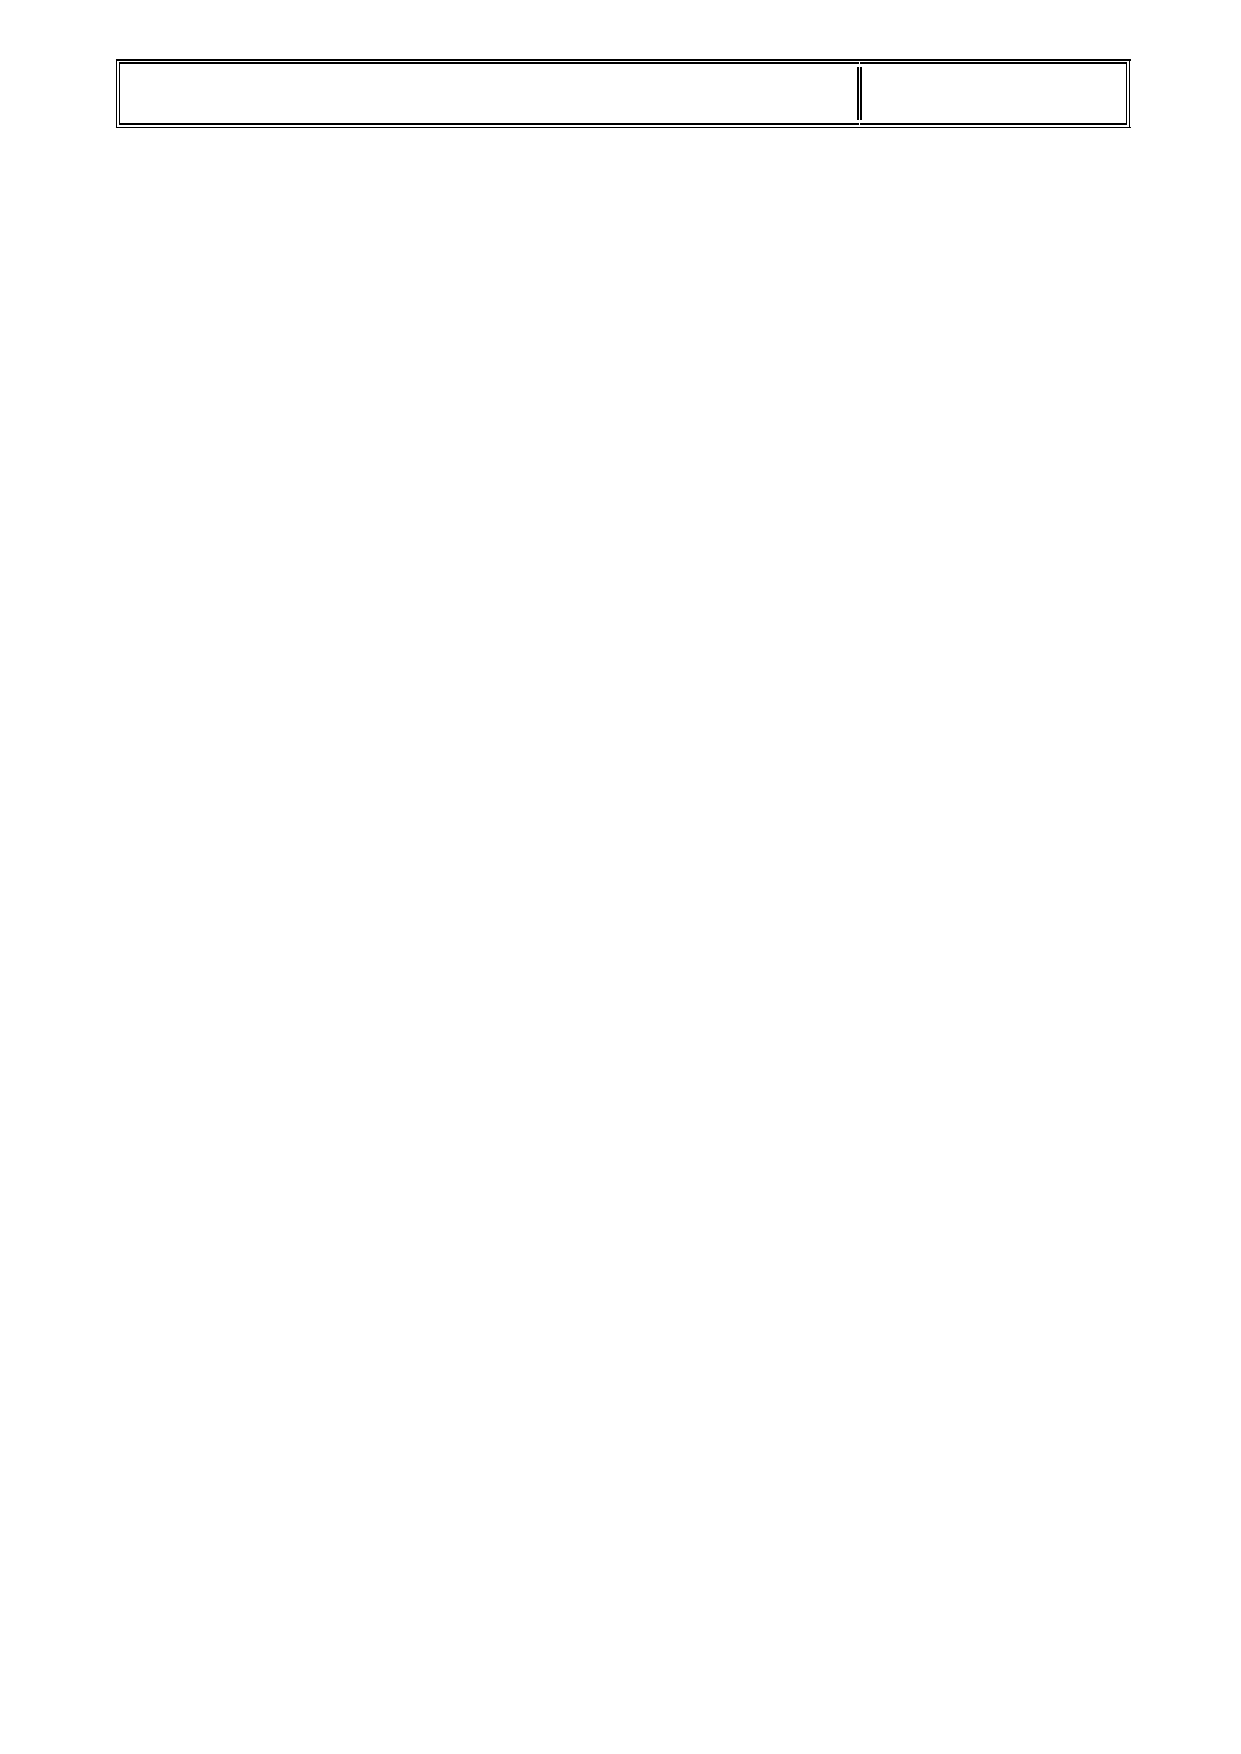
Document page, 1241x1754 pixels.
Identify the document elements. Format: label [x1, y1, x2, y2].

table_cell [120, 64, 859, 123]
table_cell [860, 64, 1126, 123]
